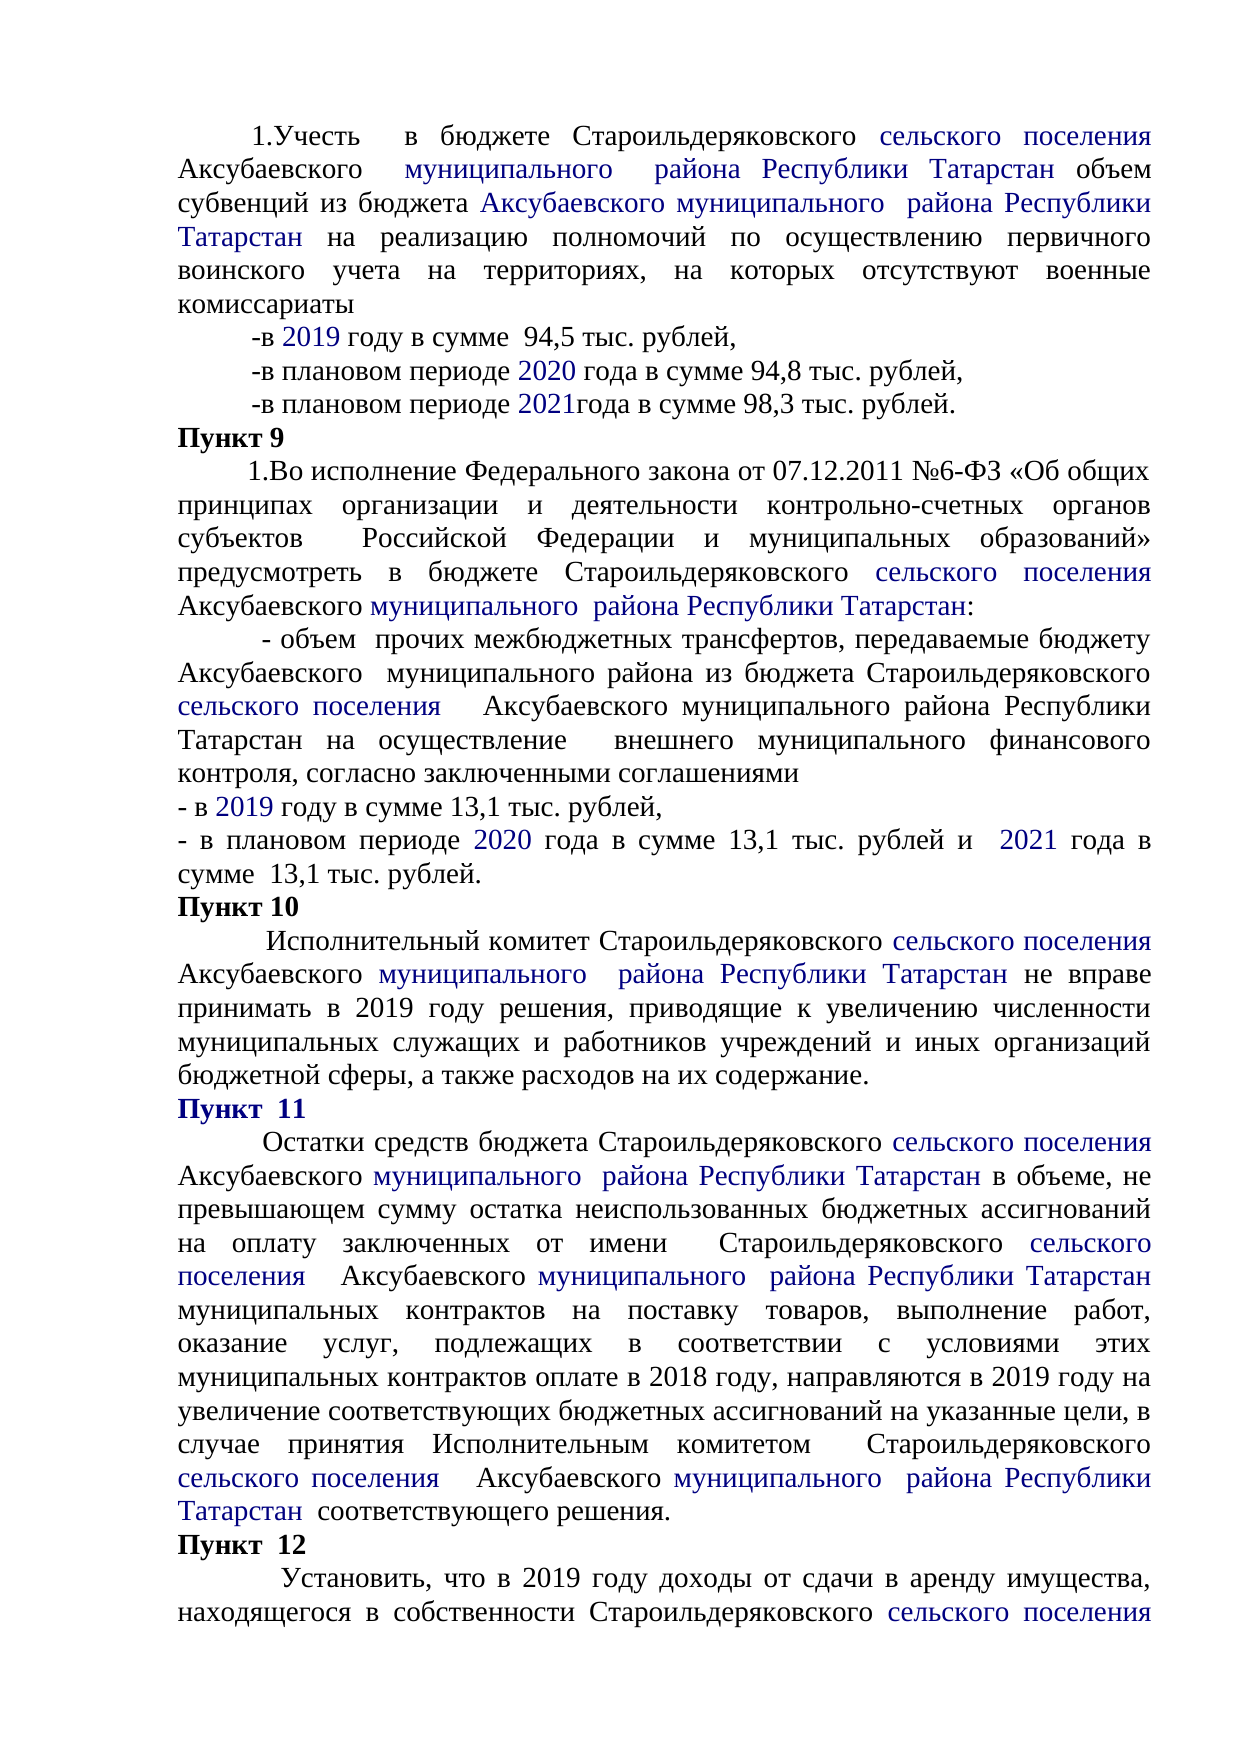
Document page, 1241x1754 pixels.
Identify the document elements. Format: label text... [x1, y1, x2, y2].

text -в 2019 году в сумме 94,5 тыс. рублей, [177, 319, 1152, 353]
text Остатки средств бюджета Староильдеряковского сельского поселения Аксубаевского муниципального района Республики Татарстан в объеме, не превышающем сумму остатка неиспользованных бюджетных ассигнований на оплату заключенных от имени Староильдеряковского сельского поселения Аксубаевского муниципального района Республики Татарстан муниципальных контрактов на поставку товаров, выполнение работ, оказание услуг, подлежащих в соответствии с условиями этих муниципальных контрактов оплате в 2018 году, направляются в 2019 году на увеличение соответствующих бюджетных ассигнований на указанные цели, в случае принятия Исполнительным комитетом Староильдеряковского сельского поселения Аксубаевского муниципального района Республики Татарстан соответствующего решения. [177, 1124, 1152, 1527]
text Пункт 10 [177, 889, 1152, 923]
text -в плановом периоде 2020 года в сумме 94,8 тыс. рублей, [177, 353, 1152, 386]
text Исполнительный комитет Староильдеряковского сельского поселения Аксубаевского муниципального района Республики Татарстан не вправе принимать в 2019 году решения, приводящие к увеличению численности муниципальных служащих и работников учреждений и иных организаций бюджетной сферы, а также расходов на их содержание. [177, 923, 1152, 1091]
text -в плановом периоде 2021года в сумме 98,3 тыс. рублей. [177, 386, 1152, 420]
text - объем прочих межбюджетных трансфертов, передаваемые бюджету Аксубаевского муниципального района из бюджета Староильдеряковского сельского поселения Аксубаевского муниципального района Республики Татарстан на осуществление внешнего муниципального финансового контроля, согласно заключенными соглашениями [177, 621, 1152, 789]
text Пункт 11 [177, 1091, 1152, 1124]
text 1.Учесть в бюджете Староильдеряковского сельского поселения Аксубаевского муниципального района Республики Татарстан объем субвенций из бюджета Аксубаевского муниципального района Республики Татарстан на реализацию полномочий по осуществлению первичного воинского учета на территориях, на которых отсутствуют военные комиссариаты [177, 118, 1152, 319]
text Пункт 12 [177, 1527, 1152, 1560]
text 1.Во исполнение Федерального закона от 07.12.2011 №6-ФЗ «Об общих принципах организации и деятельности контрольно-счетных органов субъектов Российской Федерации и муниципальных образований» предусмотреть в бюджете Староильдеряковского сельского поселения Аксубаевского муниципального района Республики Татарстан: [177, 453, 1152, 621]
text - в 2019 году в сумме 13,1 тыс. рублей, [177, 789, 1152, 822]
text Установить, что в 2019 году доходы от сдачи в аренду имущества, находящегося в собственности Староильдеряковского сельского поселения [177, 1560, 1152, 1627]
text - в плановом периоде 2020 года в сумме 13,1 тыс. рублей и 2021 года в сумме 13,1 тыс. рублей. [177, 822, 1152, 889]
text Пункт 9 [177, 420, 1152, 453]
